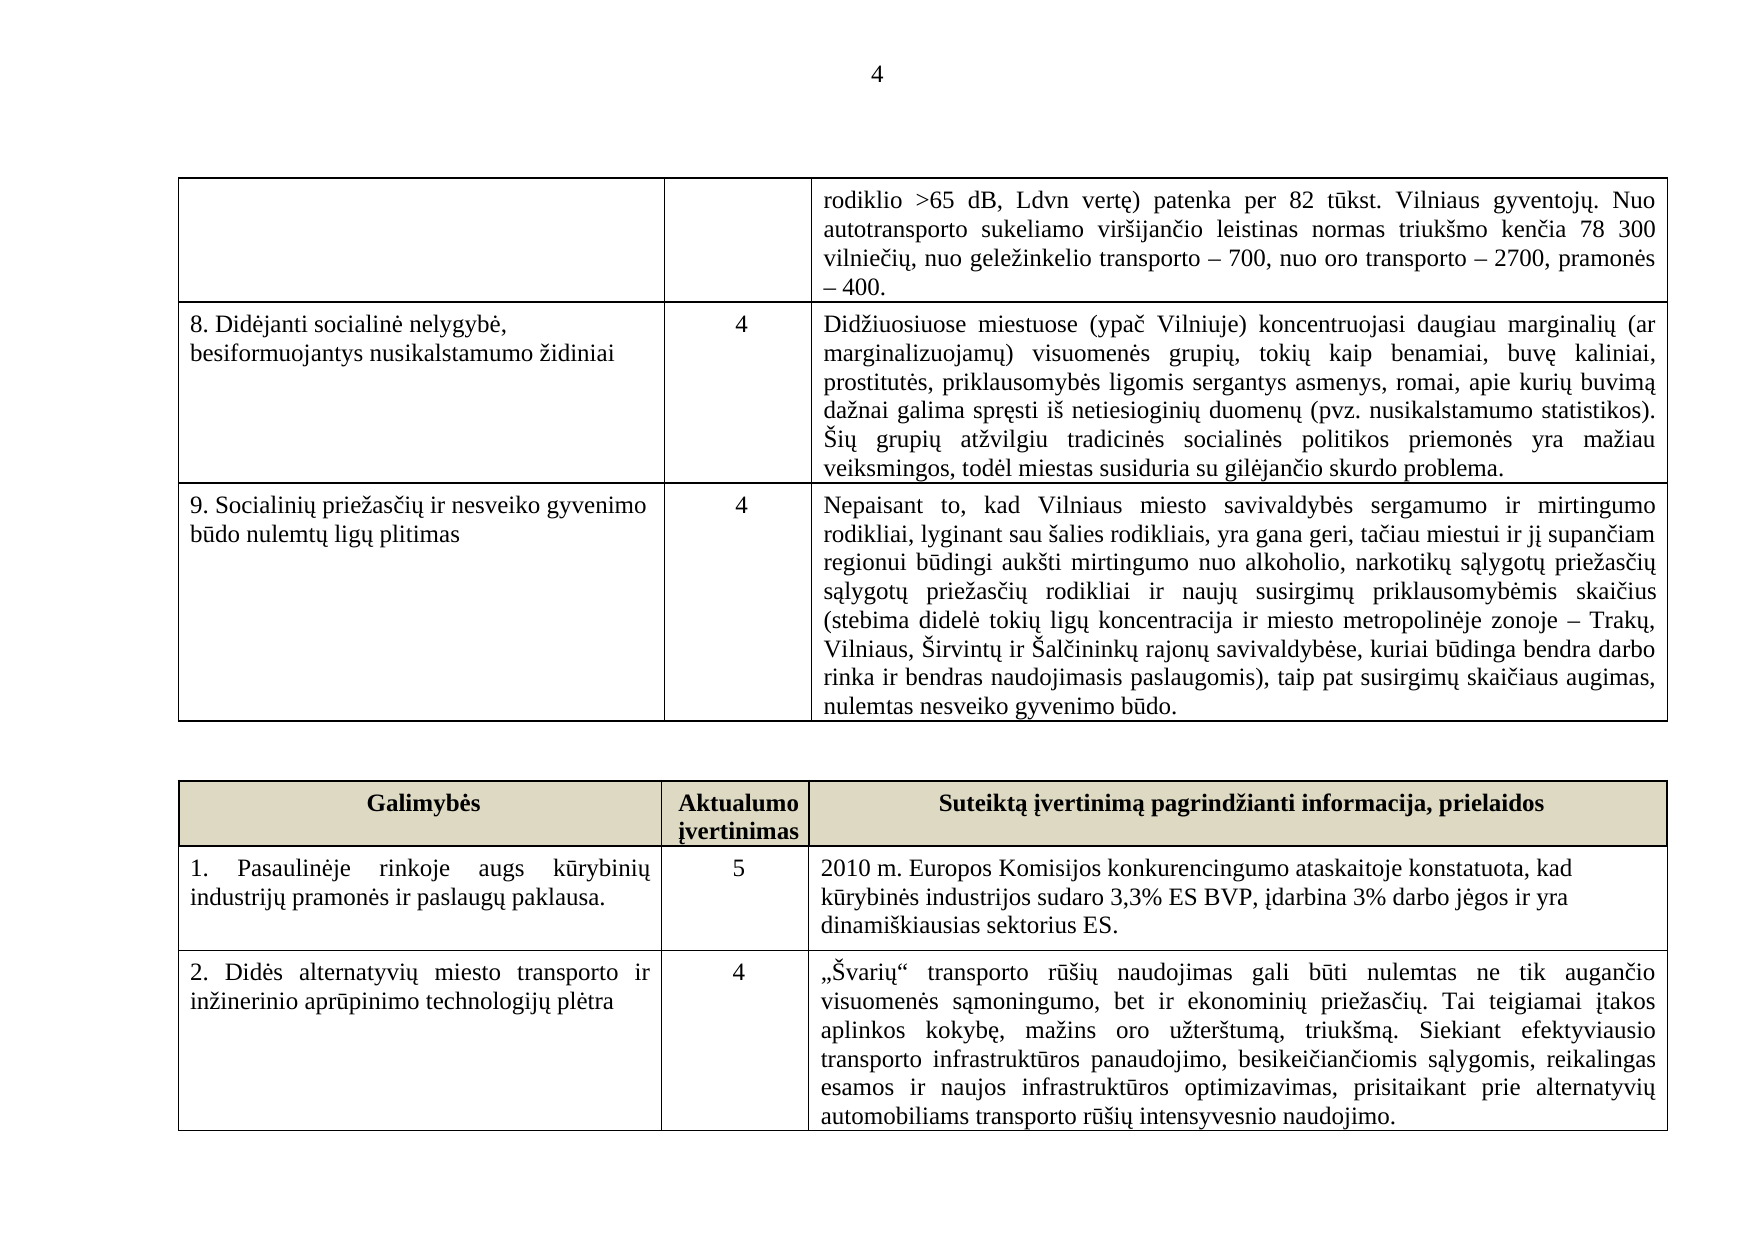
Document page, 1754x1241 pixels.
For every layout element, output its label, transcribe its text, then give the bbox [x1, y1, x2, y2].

table_cell [665, 179, 811, 301]
table_cell 4 [665, 484, 811, 720]
table_cell 9. Socialinių priežasčių ir nesveiko gyvenimo būdo nulemtų ligų plitimas [179, 484, 664, 720]
table_cell rodiklio >65 dB, Ldvn vertę) patenka per 82 tūkst. Vilniaus gyventojų. Nuo autotransporto sukeliamo viršijančio leistinas normas triukšmo kenčia 78 300 vilniečių, nuo geležinkelio transporto – 700, nuo oro transporto – 2700, pramonės – 400. [812, 179, 1667, 301]
table_header Aktualumo įvertinimas [662, 782, 808, 845]
table_cell 5 [662, 847, 808, 950]
table_cell 1. Pasaulinėje rinkoje augs kūrybinių industrijų pramonės ir paslaugų paklausa. [179, 847, 661, 950]
table_header Galimybės [180, 782, 661, 845]
table_cell 4 [665, 303, 811, 482]
table_cell Didžiuosiuose miestuose (ypač Vilniuje) koncentruojasi daugiau marginalių (ar marginalizuojamų) visuomenės grupių, tokių kaip benamiai, buvę kaliniai, prostitutės, priklausomybės ligomis sergantys asmenys, romai, apie kurių buvimą dažnai galima spręsti iš netiesioginių duomenų (pvz. nusikalstamumo statistikos). Šių grupių atžvilgiu tradicinės socialinės politikos priemonės yra mažiau veiksmingos, todėl miestas susiduria su gilėjančio skurdo problema. [812, 303, 1667, 482]
table_cell „Švarių“ transporto rūšių naudojimas gali būti nulemtas ne tik augančio visuomenės sąmoningumo, bet ir ekonominių priežasčių. Tai teigiamai įtakos aplinkos kokybę, mažins oro užterštumą, triukšmą. Siekiant efektyviausio transporto infrastruktūros panaudojimo, besikeičiančiomis sąlygomis, reikalingas esamos ir naujos infrastruktūros optimizavimas, prisitaikant prie alternatyvių automobiliams transporto rūšių intensyvesnio naudojimo. [809, 951, 1667, 1130]
table_cell 8. Didėjanti socialinė nelygybė, besiformuojantys nusikalstamumo židiniai [179, 303, 664, 482]
table_cell Nepaisant to, kad Vilniaus miesto savivaldybės sergamumo ir mirtingumo rodikliai, lyginant sau šalies rodikliais, yra gana geri, tačiau miestui ir jį supančiam regionui būdingi aukšti mirtingumo nuo alkoholio, narkotikų sąlygotų priežasčių sąlygotų priežasčių rodikliai ir naujų susirgimų priklausomybėmis skaičius (stebima didelė tokių ligų koncentracija ir miesto metropolinėje zonoje – Trakų, Vilniaus, Širvintų ir Šalčininkų rajonų savivaldybėse, kuriai būdinga bendra darbo rinka ir bendras naudojimasis paslaugomis), taip pat susirgimų skaičiaus augimas, nulemtas nesveiko gyvenimo būdo. [812, 484, 1667, 720]
table_cell 2010 m. Europos Komisijos konkurencingumo ataskaitoje konstatuota, kad kūrybinės industrijos sudaro 3,3% ES BVP, įdarbina 3% darbo jėgos ir yra dinamiškiausias sektorius ES. [809, 847, 1667, 950]
table_cell 2. Didės alternatyvių miesto transporto ir inžinerinio aprūpinimo technologijų plėtra [179, 951, 661, 1130]
table_header Suteiktą įvertinimą pagrindžianti informacija, prielaidos [810, 782, 1666, 845]
table_cell [179, 179, 664, 301]
table_cell 4 [662, 951, 808, 1130]
